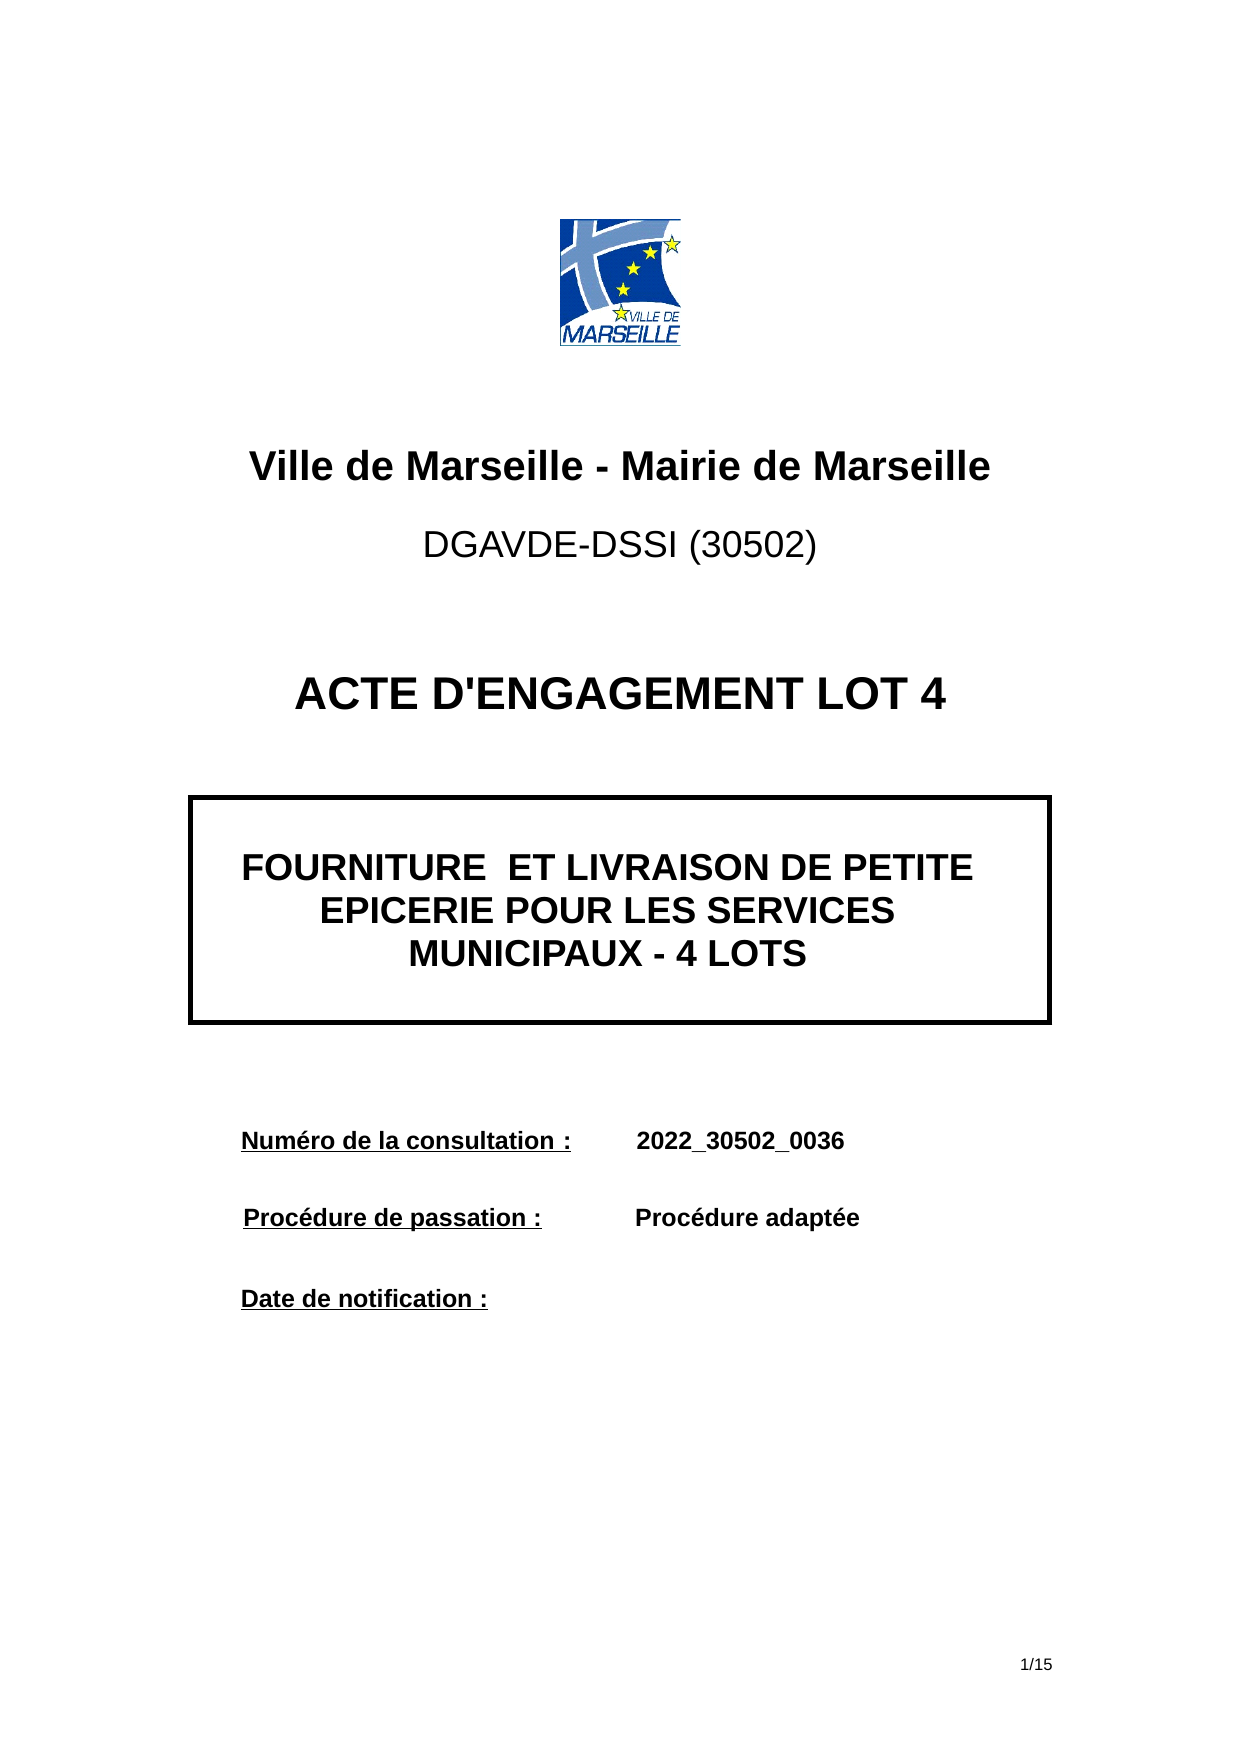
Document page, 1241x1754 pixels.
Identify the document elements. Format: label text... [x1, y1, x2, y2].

text Procédure de passation : Procédure adaptée [243, 1203, 1052, 1231]
text Numéro de la consultation : 2022_30502_0036 [241, 1126, 1052, 1155]
text Ville de Marseille - Mairie de Marseille [188, 441, 1052, 489]
text Date de notification : [241, 1284, 1052, 1313]
text DGAVDE-DSSI (30502) [188, 523, 1052, 566]
text ACTE D'ENGAGEMENT LOT 4 [188, 667, 1052, 719]
text FOURNITURE ET LIVRAISON DE PETITE EPICERIE POUR LES SERVICES MUNICIPAUX - 4 LOTS [193, 838, 1047, 975]
